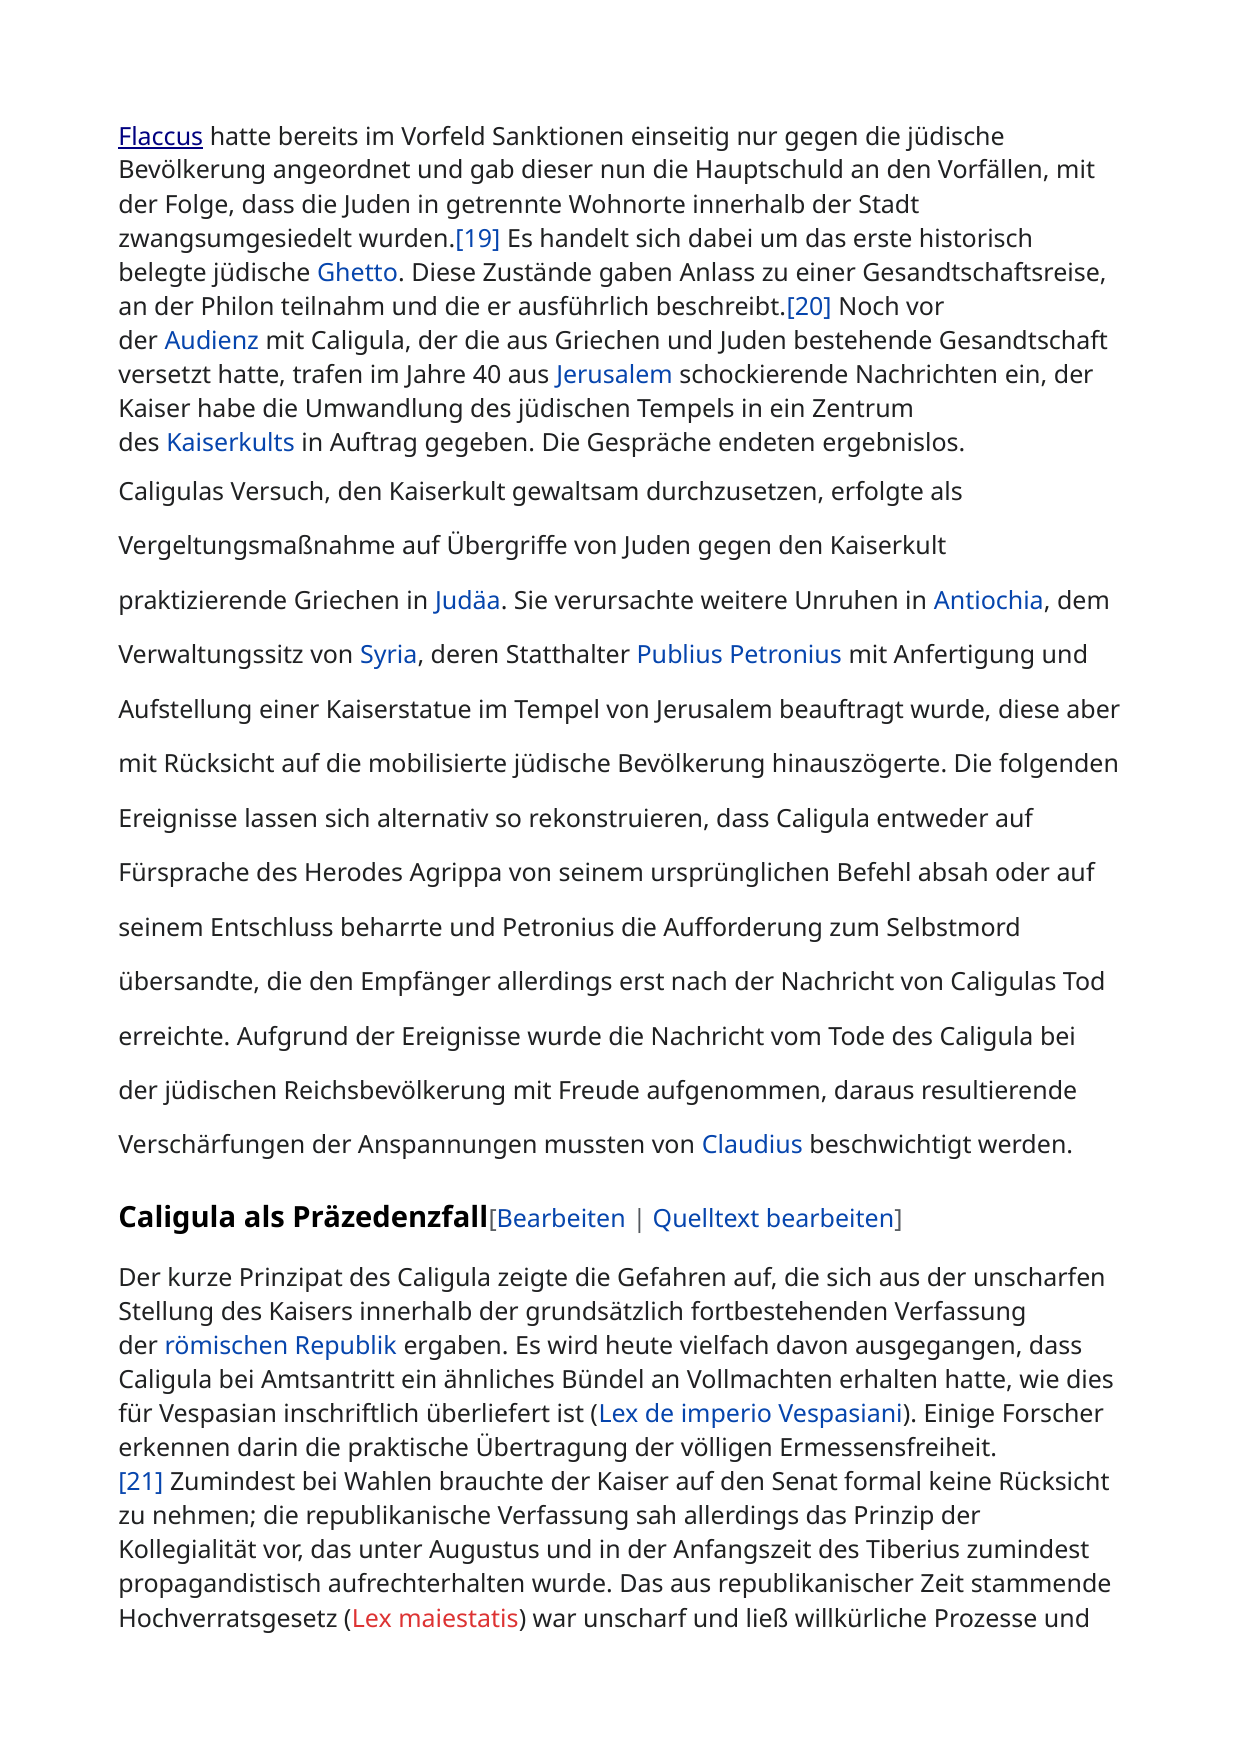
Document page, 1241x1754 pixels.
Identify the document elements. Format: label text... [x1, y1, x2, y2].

text Der kurze Prinzipat des Caligula zeigte die Gefahren auf, die sich aus der unscharfen Stellung des Kaisers innerhalb der grundsätzlich fortbestehenden Verfassung der römischen Republik ergaben. Es wird heute vielfach davon ausgegangen, dass Caligula bei Amtsantritt ein ähnliches Bündel an Vollmachten erhalten hatte, wie dies für Vespasian inschriftlich überliefert ist (Lex de imperio Vespasiani). Einige Forscher erkennen darin die praktische Übertragung der völligen Ermessensfreiheit.[21] Zumindest bei Wahlen brauchte der Kaiser auf den Senat formal keine Rücksicht zu nehmen; die republikanische Verfassung sah allerdings das Prinzip der Kollegialität vor, das unter Augustus und in der Anfangszeit des Tiberius zumindest propagandistisch aufrechterhalten wurde. Das aus republikanischer Zeit stammende Hochverratsgesetz (Lex maiestatis) war unscharf und ließ willkürliche Prozesse und [118, 1259, 1122, 1634]
text Flaccus hatte bereits im Vorfeld Sanktionen einseitig nur gegen die jüdische Bevölkerung angeordnet und gab dieser nun die Hauptschuld an den Vorfällen, mit der Folge, dass die Juden in getrennte Wohnorte innerhalb der Stadt zwangsumgesiedelt wurden.[19] Es handelt sich dabei um das erste historisch belegte jüdische Ghetto. Diese Zustände gaben Anlass zu einer Gesandtschaftsreise, an der Philon teilnahm und die er ausführlich beschreibt.[20] Noch vor der Audienz mit Caligula, der die aus Griechen und Juden bestehende Gesandtschaft versetzt hatte, trafen im Jahre 40 aus Jerusalem schockierende Nachrichten ein, der Kaiser habe die Umwandlung des jüdischen Tempels in ein Zentrum des Kaiserkults in Auftrag gegeben. Die Gespräche endeten ergebnislos. [118, 118, 1122, 459]
text Caligulas Versuch, den Kaiserkult gewaltsam durchzusetzen, erfolgte als Vergeltungsmaßnahme auf Übergriffe von Juden gegen den Kaiserkult praktizierende Griechen in Judäa. Sie verursachte weitere Unruhen in Antiochia, dem Verwaltungssitz von Syria, deren Statthalter Publius Petronius mit Anfertigung und Aufstellung einer Kaiserstatue im Tempel von Jerusalem beauftragt wurde, diese aber mit Rücksicht auf die mobilisierte jüdische Bevölkerung hinauszögerte. Die folgenden Ereignisse lassen sich alternativ so rekonstruieren, dass Caligula entweder auf Fürsprache des Herodes Agrippa von seinem ursprünglichen Befehl absah oder auf seinem Entschluss beharrte und Petronius die Aufforderung zum Selbstmord übersandte, die den Empfänger allerdings erst nach der Nachricht von Caligulas Tod erreichte. Aufgrund der Ereignisse wurde die Nachricht vom Tode des Caligula bei der jüdischen Reichsbevölkerung mit Freude aufgenommen, daraus resultierende Verschärfungen der Anspannungen mussten von Claudius beschwichtigt werden. [118, 473, 1122, 1161]
subtitle Caligula als Präzedenzfall[Bearbeiten | Quelltext bearbeiten] [118, 1196, 1122, 1236]
